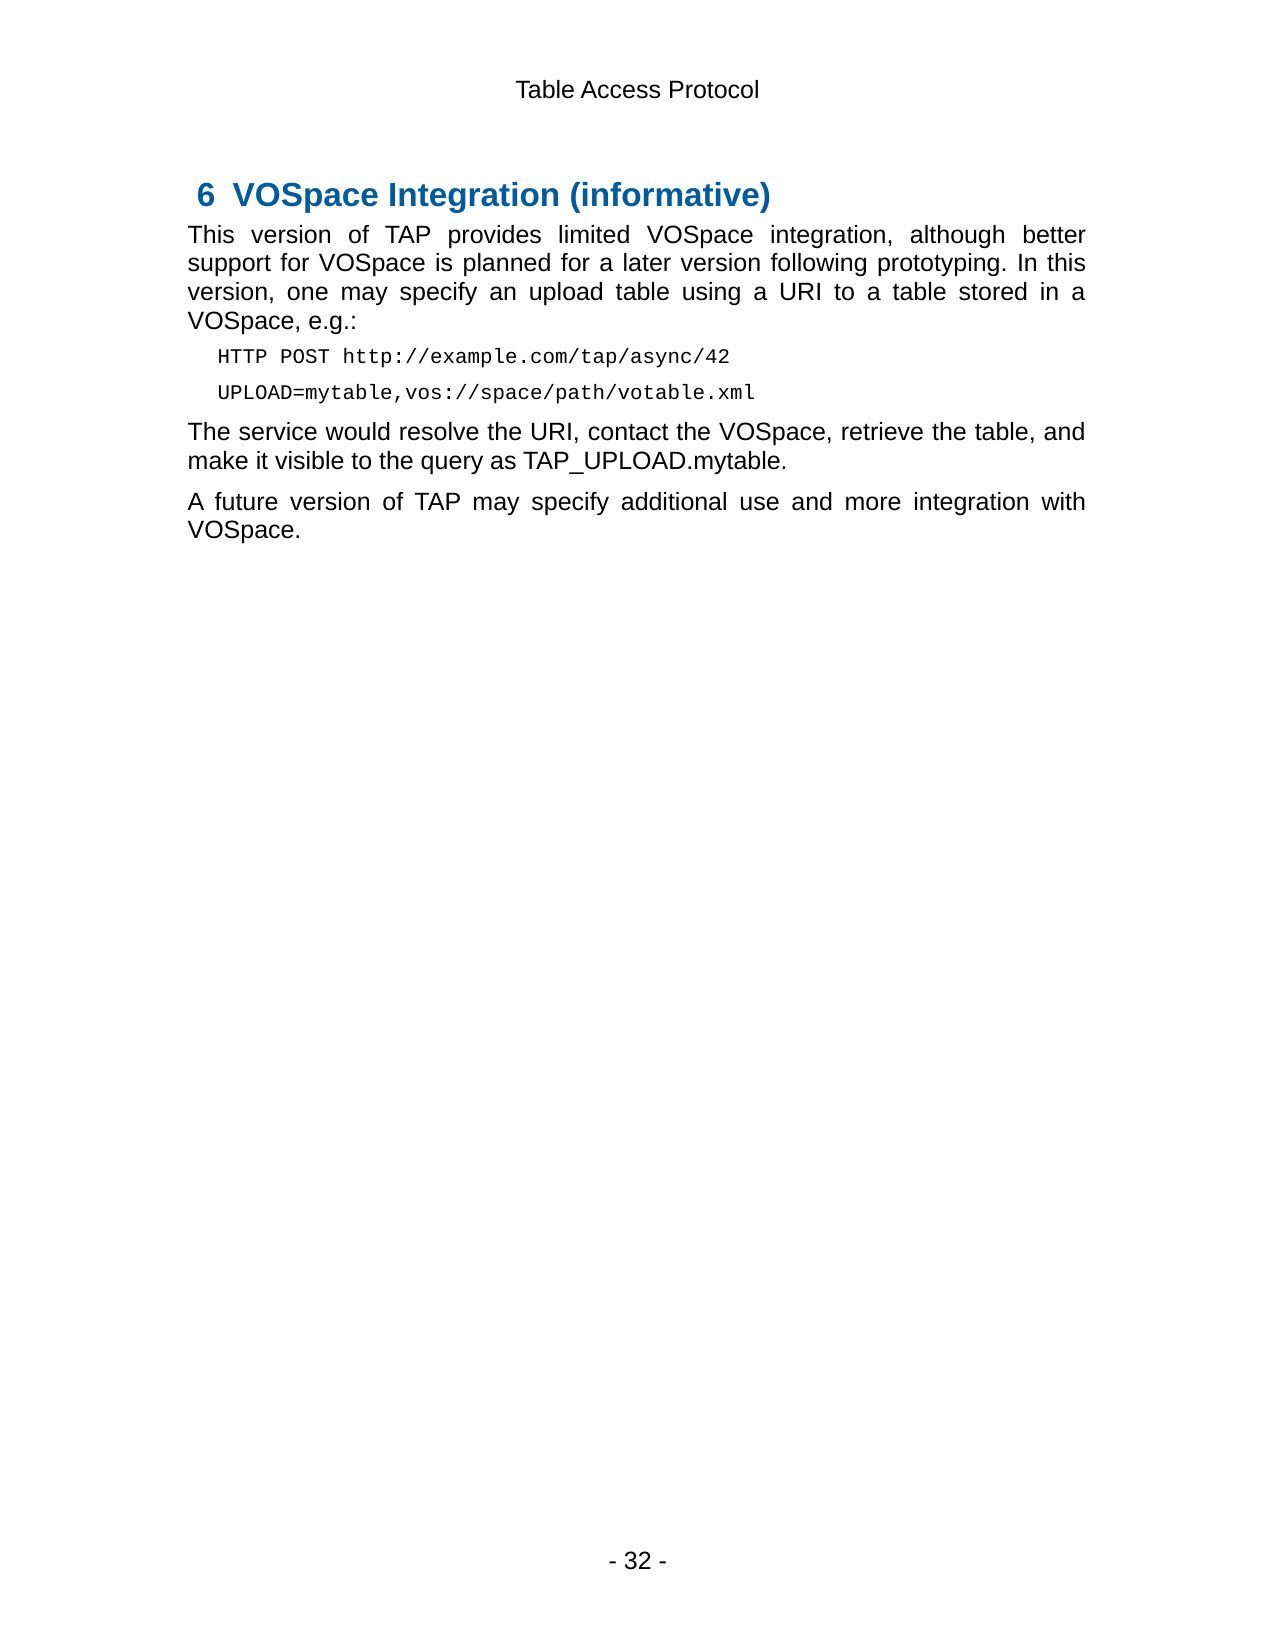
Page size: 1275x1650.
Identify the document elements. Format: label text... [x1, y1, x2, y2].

text UPLOAD=mytable,vos://space/path/votable.xml [217, 382, 1057, 406]
text This version of TAP provides limited VOSpace integration, although better support for VOSpace is planned for a later version following prototyping. In this version, one may specify an upload table using a URI to a table stored in a VOSpace, e.g.: [187, 220, 1087, 335]
text The service would resolve the URI, contact the VOSpace, retrieve the table, and make it visible to the query as TAP_UPLOAD.mytable. [187, 417, 1087, 475]
text HTTP POST http://example.com/tap/async/42 [217, 346, 1057, 370]
subtitle VOSpace Integration (informative) [187, 175, 1087, 213]
text A future version of TAP may specify additional use and more integration with VOSpace. [187, 487, 1087, 544]
